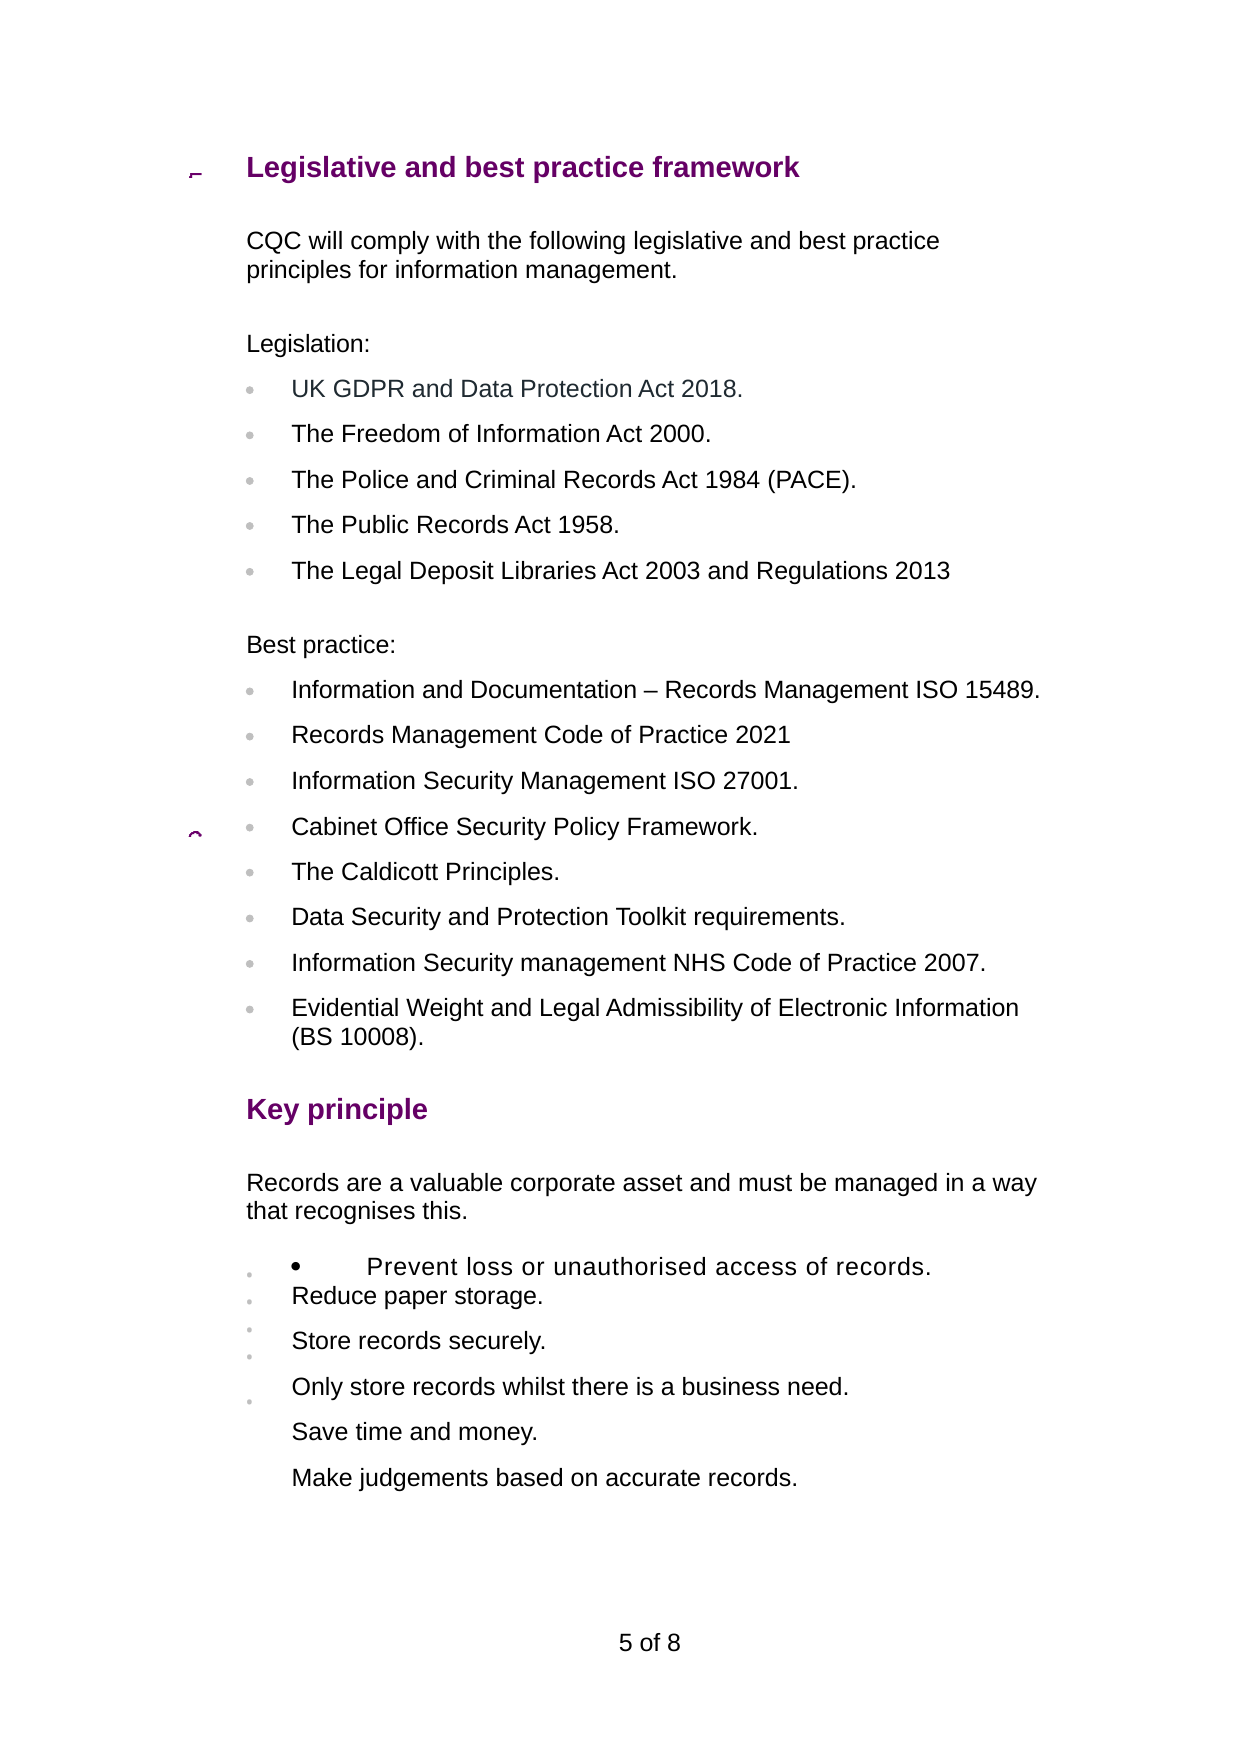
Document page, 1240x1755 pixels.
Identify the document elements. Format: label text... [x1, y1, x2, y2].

text • [246, 1391, 291, 1413]
text · Information and Documentation – Records Management ISO 15489. [246, 676, 1046, 704]
text Key principle [246, 1093, 1046, 1126]
text Reduce paper storage. [291, 1282, 1046, 1310]
text 5 of 8 [250, 1629, 1050, 1657]
text · Cabinet Office Security Policy Framework. [246, 812, 1046, 841]
text · The Freedom of Information Act 2000. [246, 420, 1046, 448]
text · Evidential Weight and Legal Admissibility of Electronic Information (BS 10008). [246, 994, 1023, 1051]
text · The Public Records Act 1958. [246, 511, 1046, 539]
text CQC will comply with the following legislative and best practice principles for information management. [246, 226, 941, 284]
text · UK GDPR and Data Protection Act 2018. [246, 375, 1046, 403]
text · The Caldicott Principles. [246, 857, 1046, 886]
text • • • • [246, 1259, 261, 1369]
text Best practice: [246, 631, 1046, 659]
text · Information Security Management ISO 27001. [246, 766, 1046, 795]
text Save time and money. [291, 1418, 1046, 1446]
list Prevent loss or unauthorised access of records. [291, 1252, 1046, 1281]
text · Information Security management NHS Code of Practice 2007. [246, 948, 1046, 977]
text · Records Management Code of Practice 2021 [246, 721, 1046, 750]
text Records are a valuable corporate asset and must be managed in a way that recognises this. [246, 1168, 1038, 1226]
text · The Police and Criminal Records Act 1984 (PACE). [246, 465, 1046, 494]
text Legislative and best practice framework [246, 151, 1046, 184]
text Legislation: [246, 329, 1046, 358]
text · The Legal Deposit Libraries Act 2003 and Regulations 2013 [246, 556, 1046, 585]
text Only store records whilst there is a business need. [291, 1372, 1046, 1401]
text Store records securely. [291, 1327, 1046, 1355]
text Make judgements based on accurate records. [291, 1463, 1046, 1492]
text · Data Security and Protection Toolkit requirements. [246, 903, 1046, 932]
